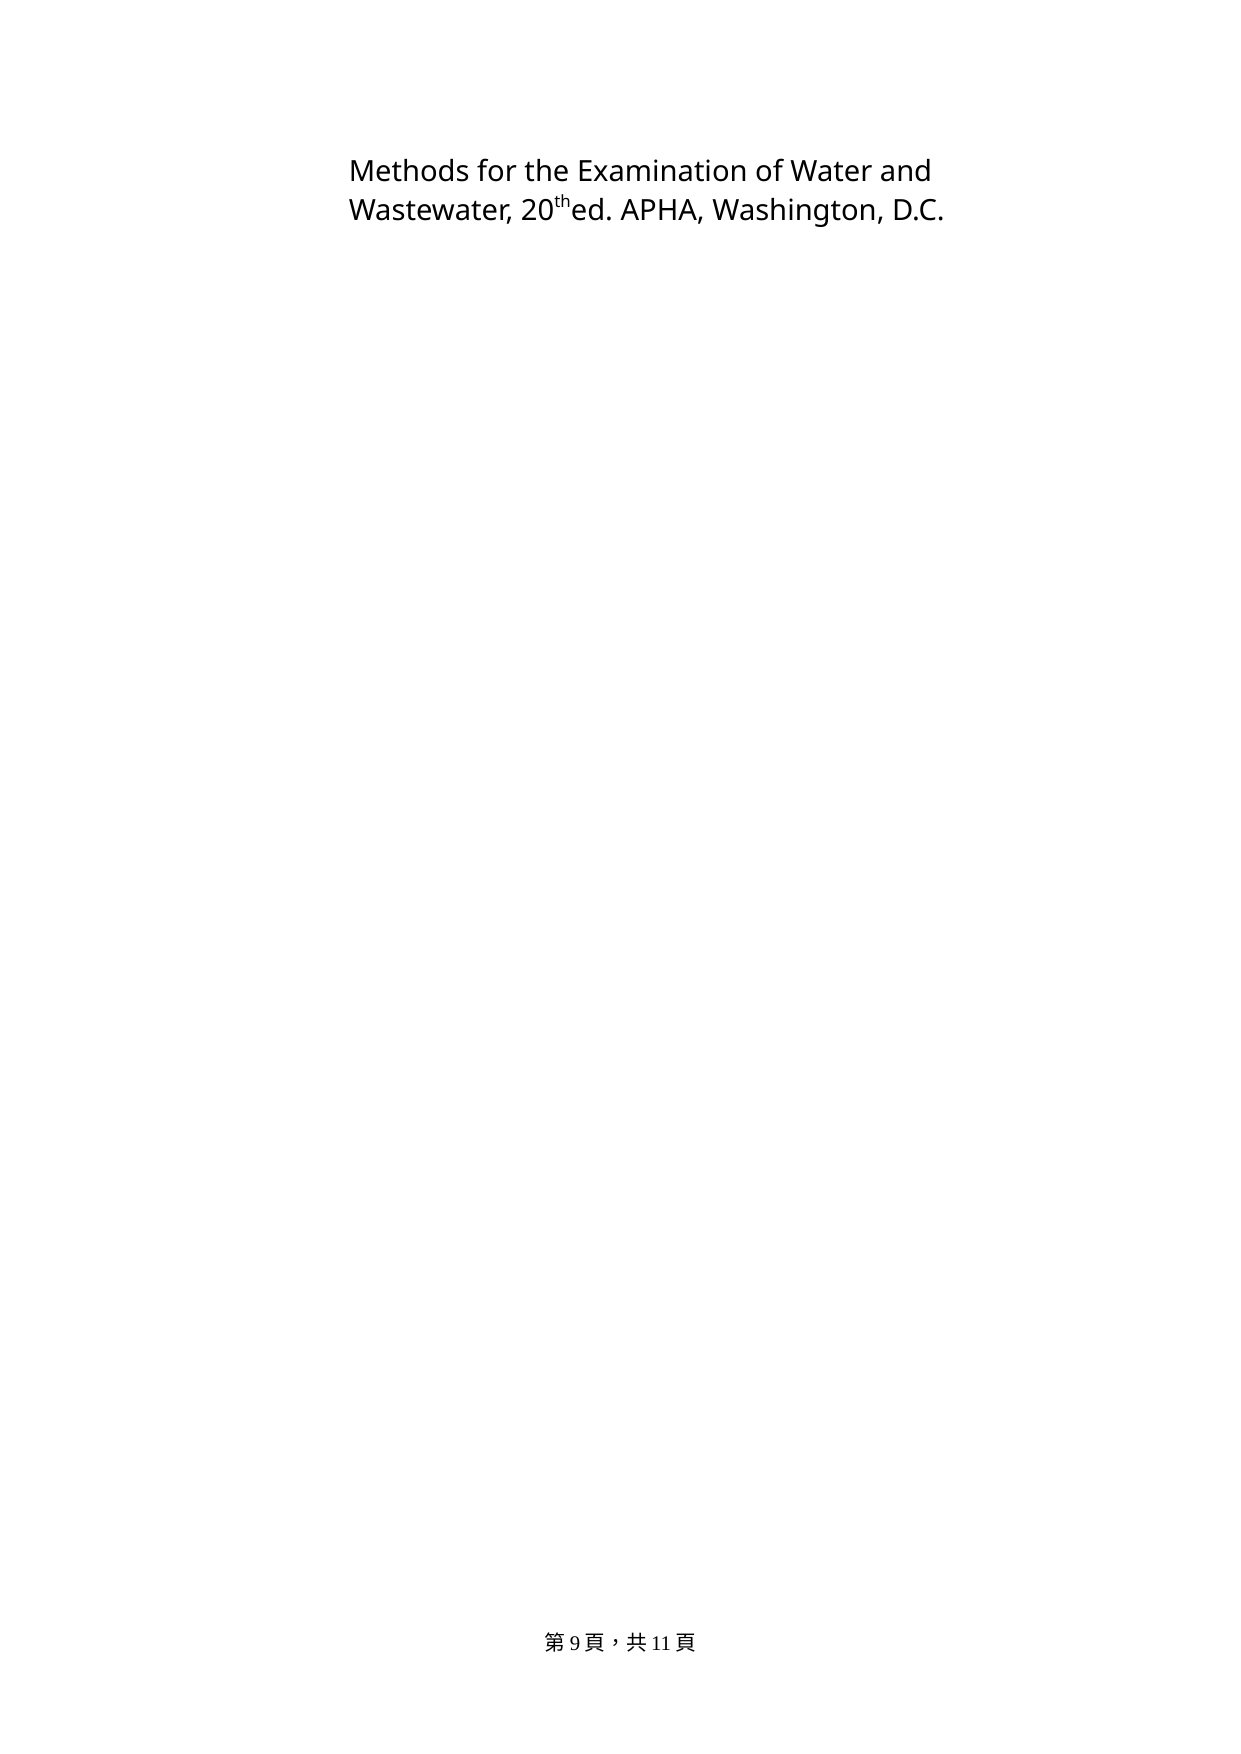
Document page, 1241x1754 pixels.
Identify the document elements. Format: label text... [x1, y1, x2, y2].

list Methods for the Examination of Water and Wastewater, 20thed. APHA, Washington, D.C. [261, 150, 1013, 229]
